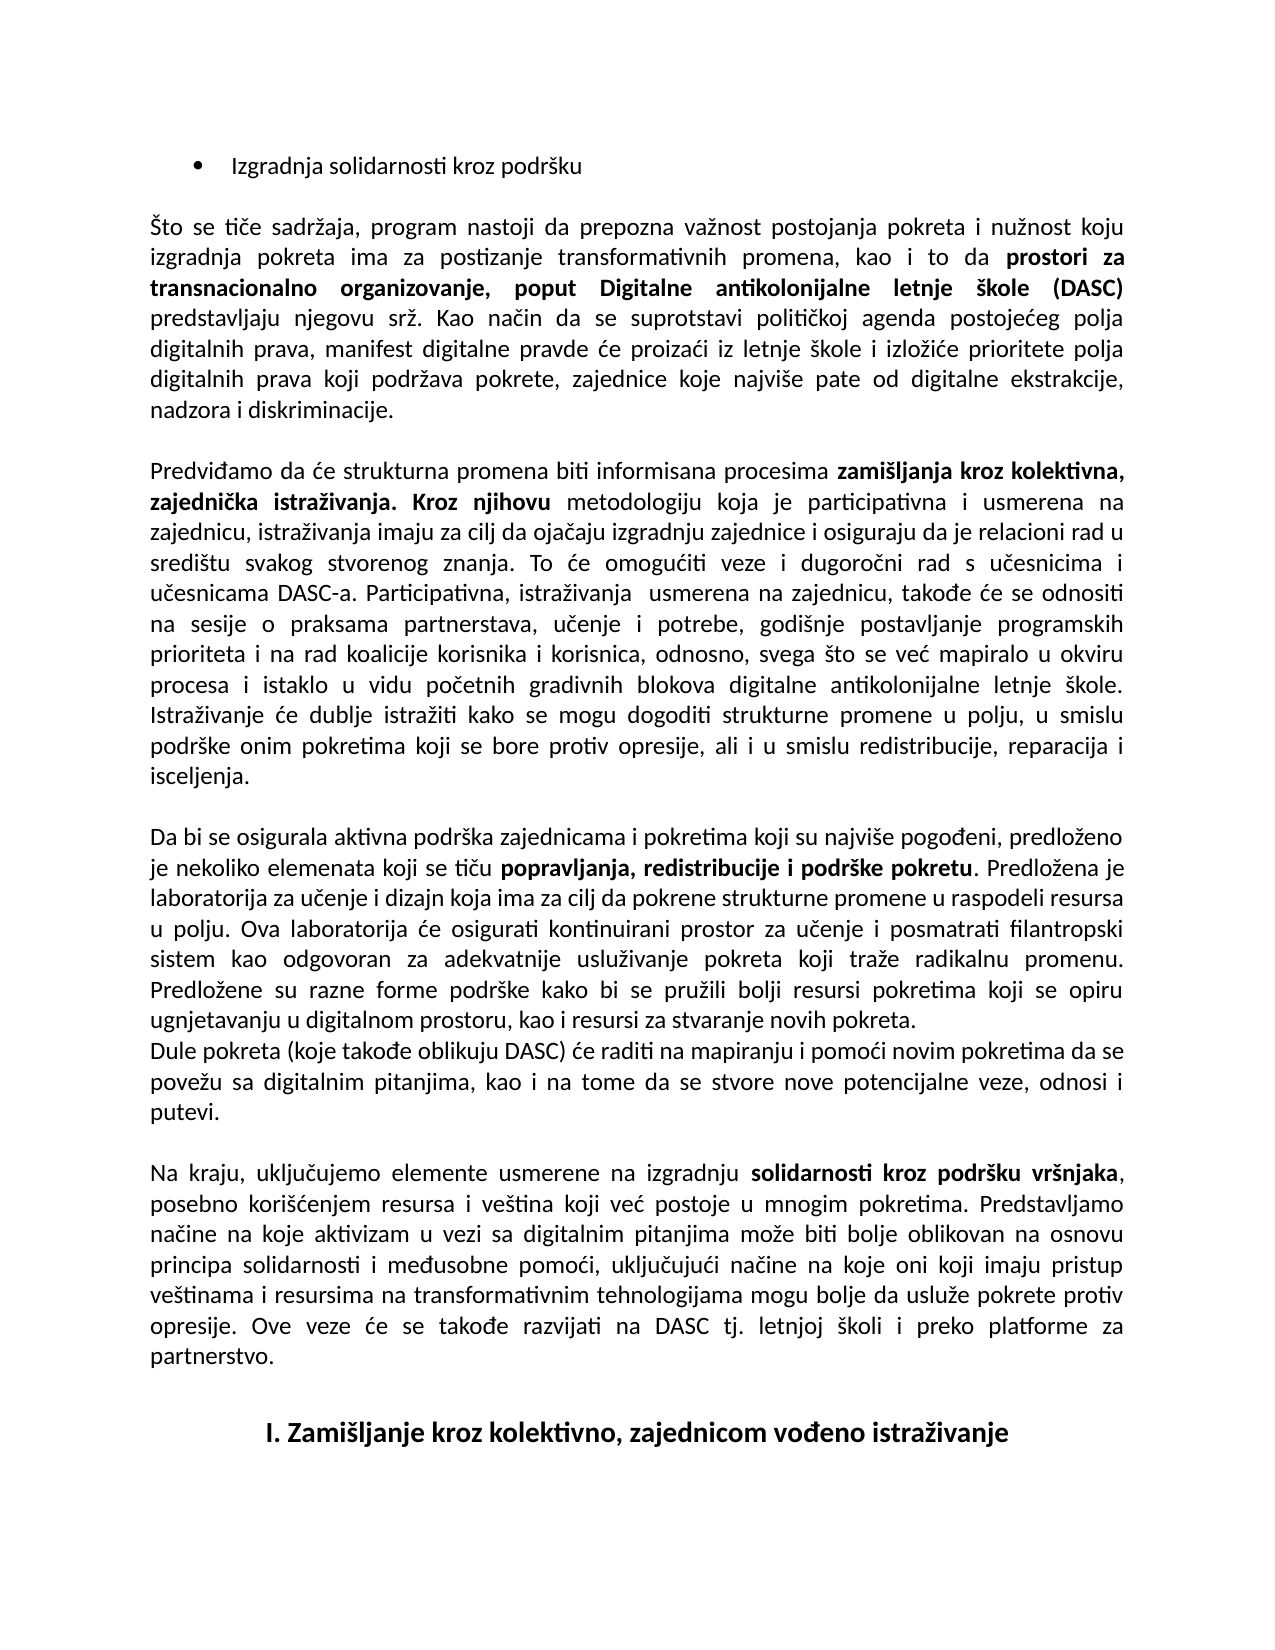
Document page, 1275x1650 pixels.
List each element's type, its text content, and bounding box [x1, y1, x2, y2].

text Da bi se osigurala aktivna podrška zajednicama i pokretima koji su najviše pogođeni, predloženo je nekoliko elemenata koji se tiču popravljanja, redistribucije i podrške pokretu. Predložena je laboratorija za učenje i dizajn koja ima za cilj da pokrene strukturne promene u raspodeli resursa u polju. Ova laboratorija će osigurati kontinuirani prostor za učenje i posmatrati filantropski sistem kao odgovoran za adekvatnije usluživanje pokreta koji traže radikalnu promenu. Predložene su razne forme podrške kako bi se pružili bolji resursi pokretima koji se opiru ugnjetavanju u digitalnom prostoru, kao i resursi za stvaranje novih pokreta. [150, 821, 1125, 1035]
text Što se tiče sadržaja, program nastoji da prepozna važnost postojanja pokreta i nužnost koju izgradnja pokreta ima za postizanje transformativnih promena, kao i to da prostori za transnacionalno organizovanje, poput Digitalne antikolonijalne letnje škole (DASC) predstavljaju njegovu srž. Kao način da se suprotstavi političkoj agenda postojećeg polja digitalnih prava, manifest digitalne pravde će proizaći iz letnje škole i izložiće prioritete polja digitalnih prava koji podržava pokrete, zajednice koje najviše pate od digitalne ekstrakcije, nadzora i diskriminacije. [150, 211, 1125, 425]
text Na kraju, uključujemo elemente usmerene na izgradnju solidarnosti kroz podršku vršnjaka, posebno korišćenjem resursa i veština koji već postoje u mnogim pokretima. Predstavljamo načine na koje aktivizam u vezi sa digitalnim pitanjima može biti bolje oblikovan na osnovu principa solidarnosti i međusobne pomoći, uključujući načine na koje oni koji imaju pristup veštinama i resursima na transformativnim tehnologijama mogu bolje da usluže pokrete protiv opresije. Ove veze će se takođe razvijati na DASC tj. letnjoj školi i preko platforme za partnerstvo. [150, 1157, 1125, 1371]
subtitle I. Zamišljanje kroz kolektivno, zajednicom vođeno istraživanje [150, 1414, 1125, 1450]
list Izgradnja solidarnosti kroz podršku [194, 150, 1125, 181]
text Predviđamo da će strukturna promena biti informisana procesima zamišljanja kroz kolektivna, zajednička istraživanja. Kroz njihovu metodologiju koja je participativna i usmerena na zajednicu, istraživanja imaju za cilj da ojačaju izgradnju zajednice i osiguraju da je relacioni rad u središtu svakog stvorenog znanja. To će omogućiti veze i dugoročni rad s učesnicima i učesnicama DASC-a. Participativna, istraživanja usmerena na zajednicu, takođe će se odnositi na sesije o praksama partnerstava, učenje i potrebe, godišnje postavljanje programskih prioriteta i na rad koalicije korisnika i korisnica, odnosno, svega što se već mapiralo u okviru procesa i istaklo u vidu početnih gradivnih blokova digitalne antikolonijalne letnje škole. Istraživanje će dublje istražiti kako se mogu dogoditi strukturne promene u polju, u smislu podrške onim pokretima koji se bore protiv opresije, ali i u smislu redistribucije, reparacija i isceljenja. [150, 455, 1125, 791]
text Dule pokreta (koje takođe oblikuju DASC) će raditi na mapiranju i pomoći novim pokretima da se povežu sa digitalnim pitanjima, kao i na tome da se stvore nove potencijalne veze, odnosi i putevi. [150, 1035, 1125, 1127]
